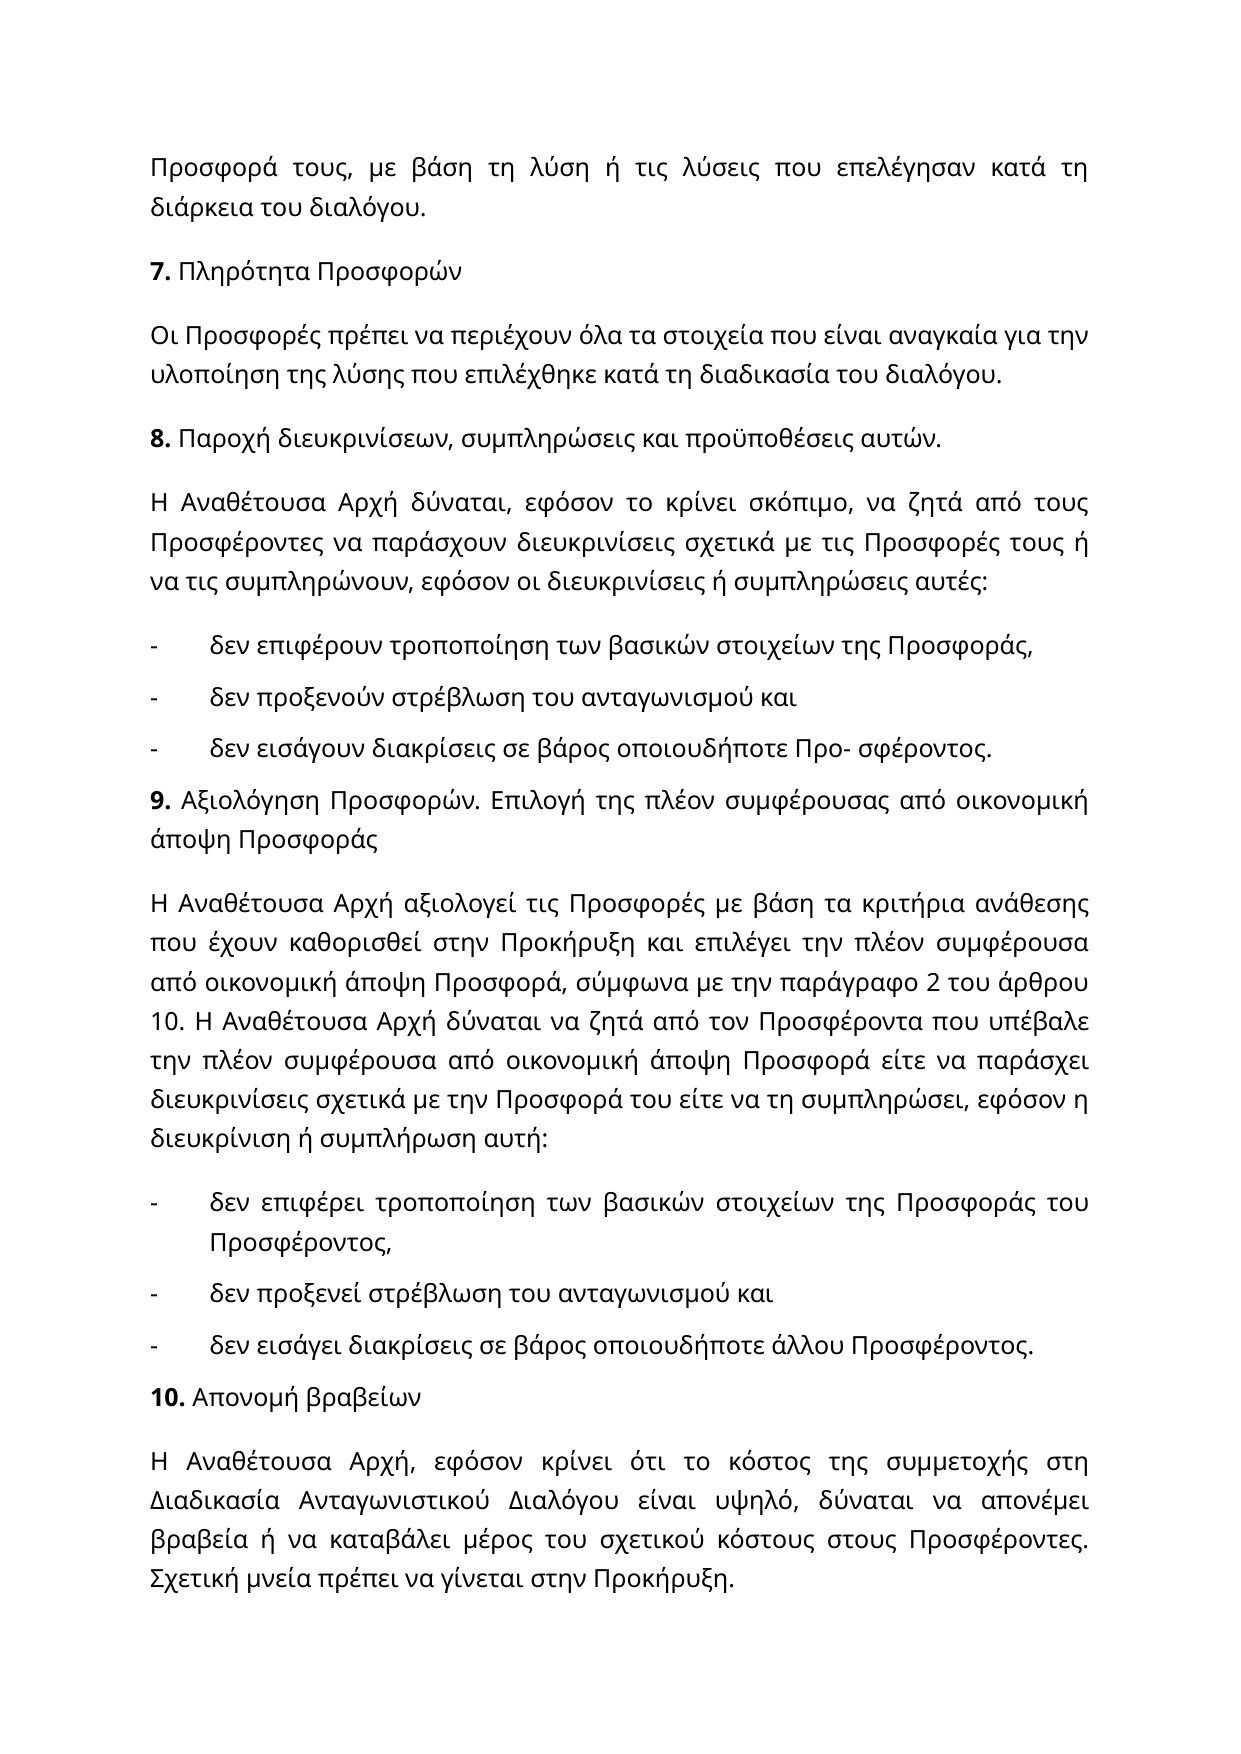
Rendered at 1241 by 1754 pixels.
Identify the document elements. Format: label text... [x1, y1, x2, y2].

list - δεν εισάγει διακρίσεις σε βάρος οποιουδήποτε άλλου Προσφέροντος. [150, 1327, 1090, 1362]
text Η Αναθέτουσα Αρχή δύναται, εφόσον το κρίνει σκόπιμο, να ζητά από τους Προσφέροντες να παράσχουν διευκρινίσεις σχετικά με τις Προσφορές τους ή να τις συμπληρώνουν, εφόσον οι διευκρινίσεις ή συμπληρώσεις αυτές: [150, 485, 1090, 597]
list - δεν εισάγουν διακρίσεις σε βάρος οποιουδήποτε Προ- σφέροντος. [150, 731, 1090, 765]
list - δεν επιφέρει τροποποίηση των βασικών στοιχείων της Προσφοράς του Προσφέροντος, [150, 1185, 1090, 1258]
text 8. Παροχή διευκρινίσεων, συμπληρώσεις και προϋποθέσεις αυτών. [150, 421, 1090, 455]
text 10. Απονομή βραβείων [150, 1379, 1090, 1413]
text Προσφορά τους, με βάση τη λύση ή τις λύσεις που επελέγησαν κατά τη διάρκεια του διαλόγου. [150, 150, 1090, 223]
text 9. Αξιολόγηση Προσφορών. Επιλογή της πλέον συμφέρουσας από οικονομική άποψη Προσφοράς [150, 782, 1090, 856]
list - δεν επιφέρουν τροποποίηση των βασικών στοιχείων της Προσφοράς, [150, 627, 1090, 662]
list - δεν προξενούν στρέβλωση του ανταγωνισμού και [150, 679, 1090, 713]
list - δεν προξενεί στρέβλωση του ανταγωνισμού και [150, 1276, 1090, 1310]
text 7. Πληρότητα Προσφορών [150, 253, 1090, 287]
text Η Αναθέτουσα Αρχή, εφόσον κρίνει ότι το κόστος της συμμετοχής στη Διαδικασία Ανταγωνιστικού Διαλόγου είναι υψηλό, δύναται να απονέμει βραβεία ή να καταβάλει μέρος του σχετικού κόστους στους Προσφέροντες. Σχετική μνεία πρέπει να γίνεται στην Προκήρυξη. [150, 1443, 1090, 1595]
text Η Αναθέτουσα Αρχή αξιολογεί τις Προσφορές με βάση τα κριτήρια ανάθεσης που έχουν καθορισθεί στην Προκήρυξη και επιλέγει την πλέον συμφέρουσα από οικονομική άποψη Προσφορά, σύμφωνα με την παράγραφο 2 του άρθρου 10. Η Αναθέτουσα Αρχή δύναται να ζητά από τον Προσφέροντα που υπέβαλε την πλέον συμφέρουσα από οικονομική άποψη Προσφορά είτε να παράσχει διευκρινίσεις σχετικά με την Προσφορά του είτε να τη συμπληρώσει, εφόσον η διευκρίνιση ή συμπλήρωση αυτή: [150, 886, 1090, 1155]
text Οι Προσφορές πρέπει να περιέχουν όλα τα στοιχεία που είναι αναγκαία για την υλοποίηση της λύσης που επιλέχθηκε κατά τη διαδικασία του διαλόγου. [150, 317, 1090, 391]
